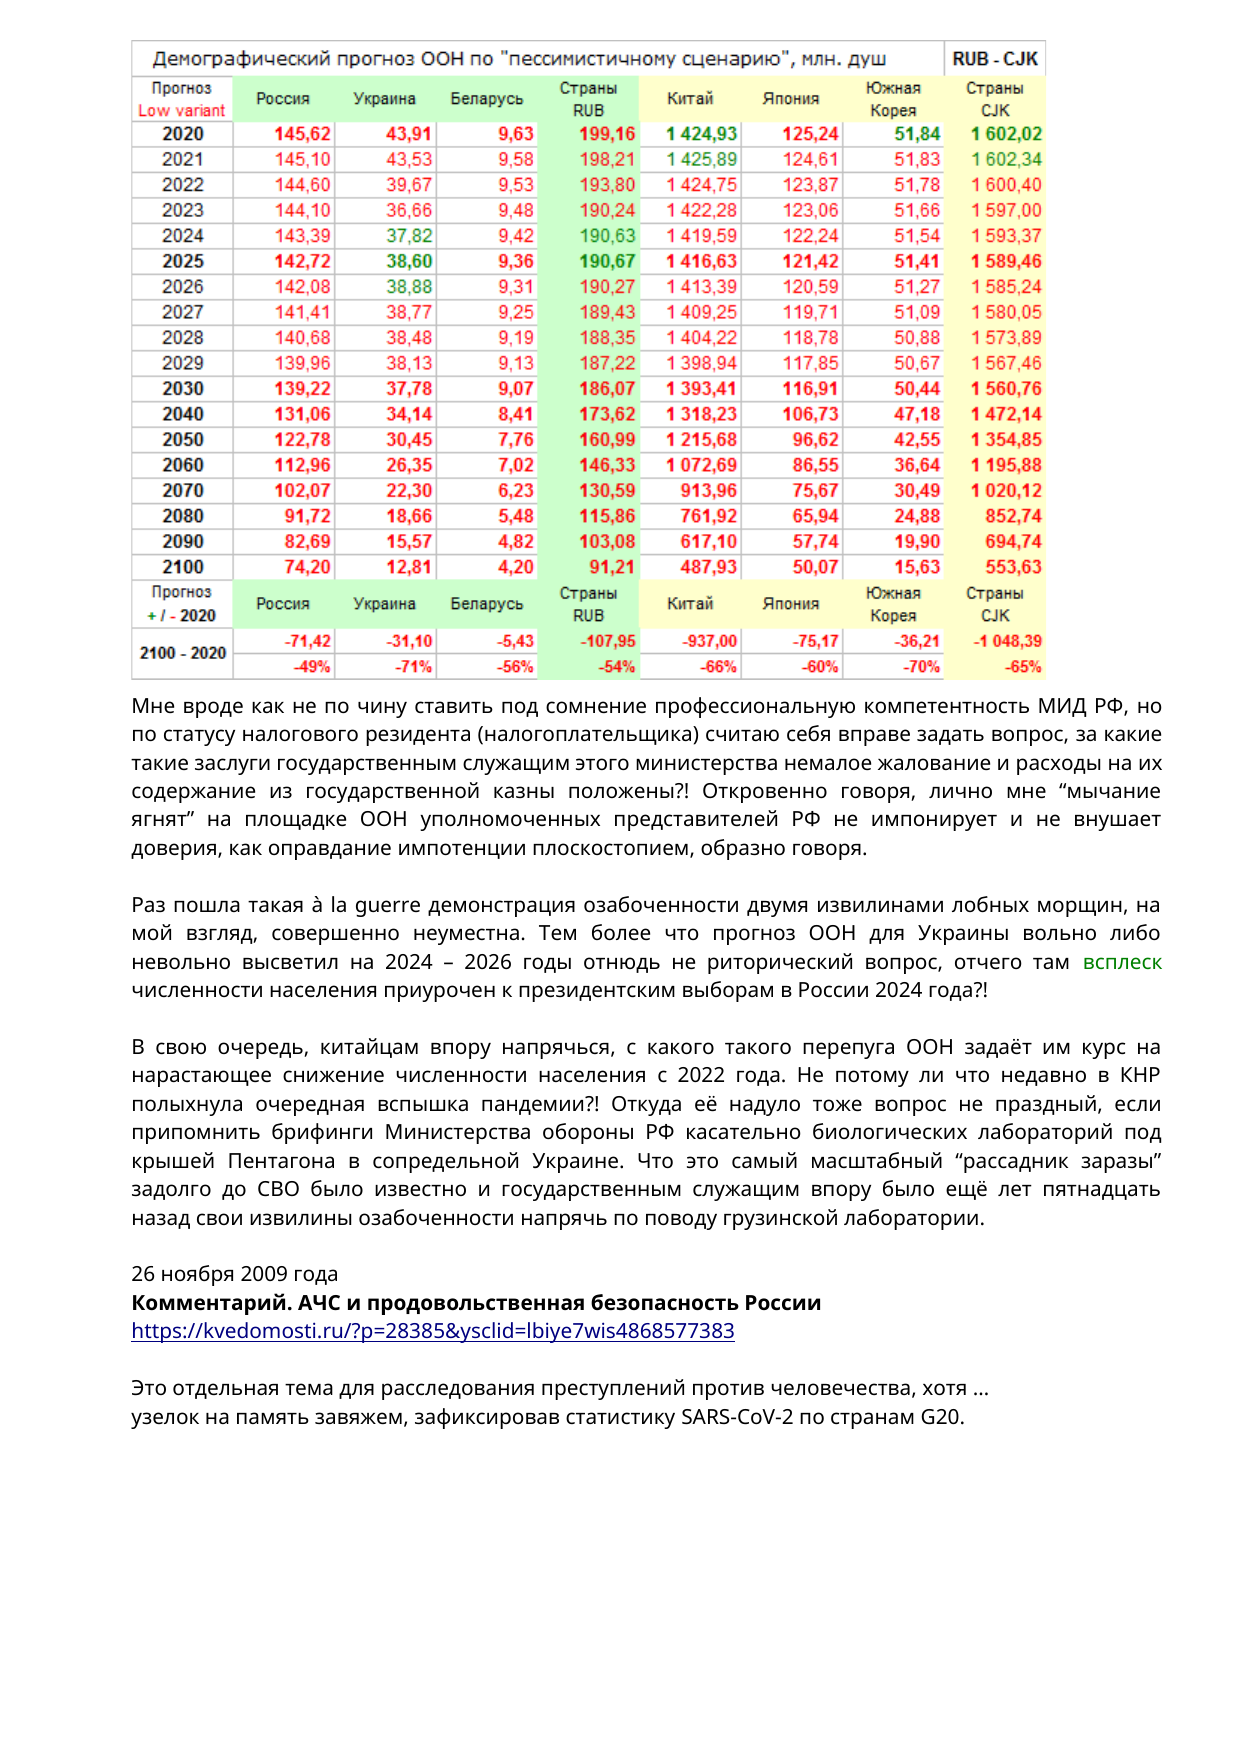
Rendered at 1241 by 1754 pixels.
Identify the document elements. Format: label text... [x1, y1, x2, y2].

text узелок на память завяжем, зафиксировав статистику SARS-CoV-2 по странам G20. [131, 1402, 1162, 1430]
text Это отдельная тема для расследования преступлений против человечества, хотя … [131, 1373, 1162, 1402]
text Раз пошла такая à la guerre демонстрация озабоченности двумя извилинами лобных морщин, на мой взгляд, совершенно неуместна. Тем более что прогноз ООН для Украины вольно либо невольно высветил на 2024 – 2026 годы отнюдь не риторический вопрос, отчего там всплеск численности населения приурочен к президентским выборам в России 2024 года?! [131, 890, 1162, 1004]
text https://kvedomosti.ru/?p=28385&ysclid=lbiye7wis4868577383 [131, 1316, 1162, 1345]
text 26 ноября 2009 года [131, 1259, 1162, 1288]
text Мне вроде как не по чину ставить под сомнение профессиональную компетентность МИД РФ, но по статусу налогового резидента (налогоплательщика) считаю себя вправе задать вопрос, за какие такие заслуги государственным служащим этого министерства немалое жалование и расходы на их содержание из государственной казны положены?! Откровенно говоря, лично мне “мычание ягнят” на площадке ООН уполномоченных представителей РФ не импонирует и не внушает доверия, как оправдание импотенции плоскостопием, образно говоря. [131, 691, 1162, 861]
text Комментарий. АЧС и продовольственная безопасность России [131, 1288, 1162, 1316]
text В свою очередь, китайцам впору напрячься, с какого такого перепуга ООН задаёт им курс на нарастающее снижение численности населения с 2022 года. Не потому ли что недавно в КНР полыхнула очередная вспышка пандемии?! Откуда её надуло тоже вопрос не праздный, если припомнить брифинги Министерства обороны РФ касательно биологических лабораторий под крышей Пентагона в сопредельной Украине. Что это самый масштабный “рассадник заразы” задолго до СВО было известно и государственным служащим впору было ещё лет пятнадцать назад свои извилины озабоченности напрячь по поводу грузинской лаборатории. [131, 1032, 1162, 1231]
